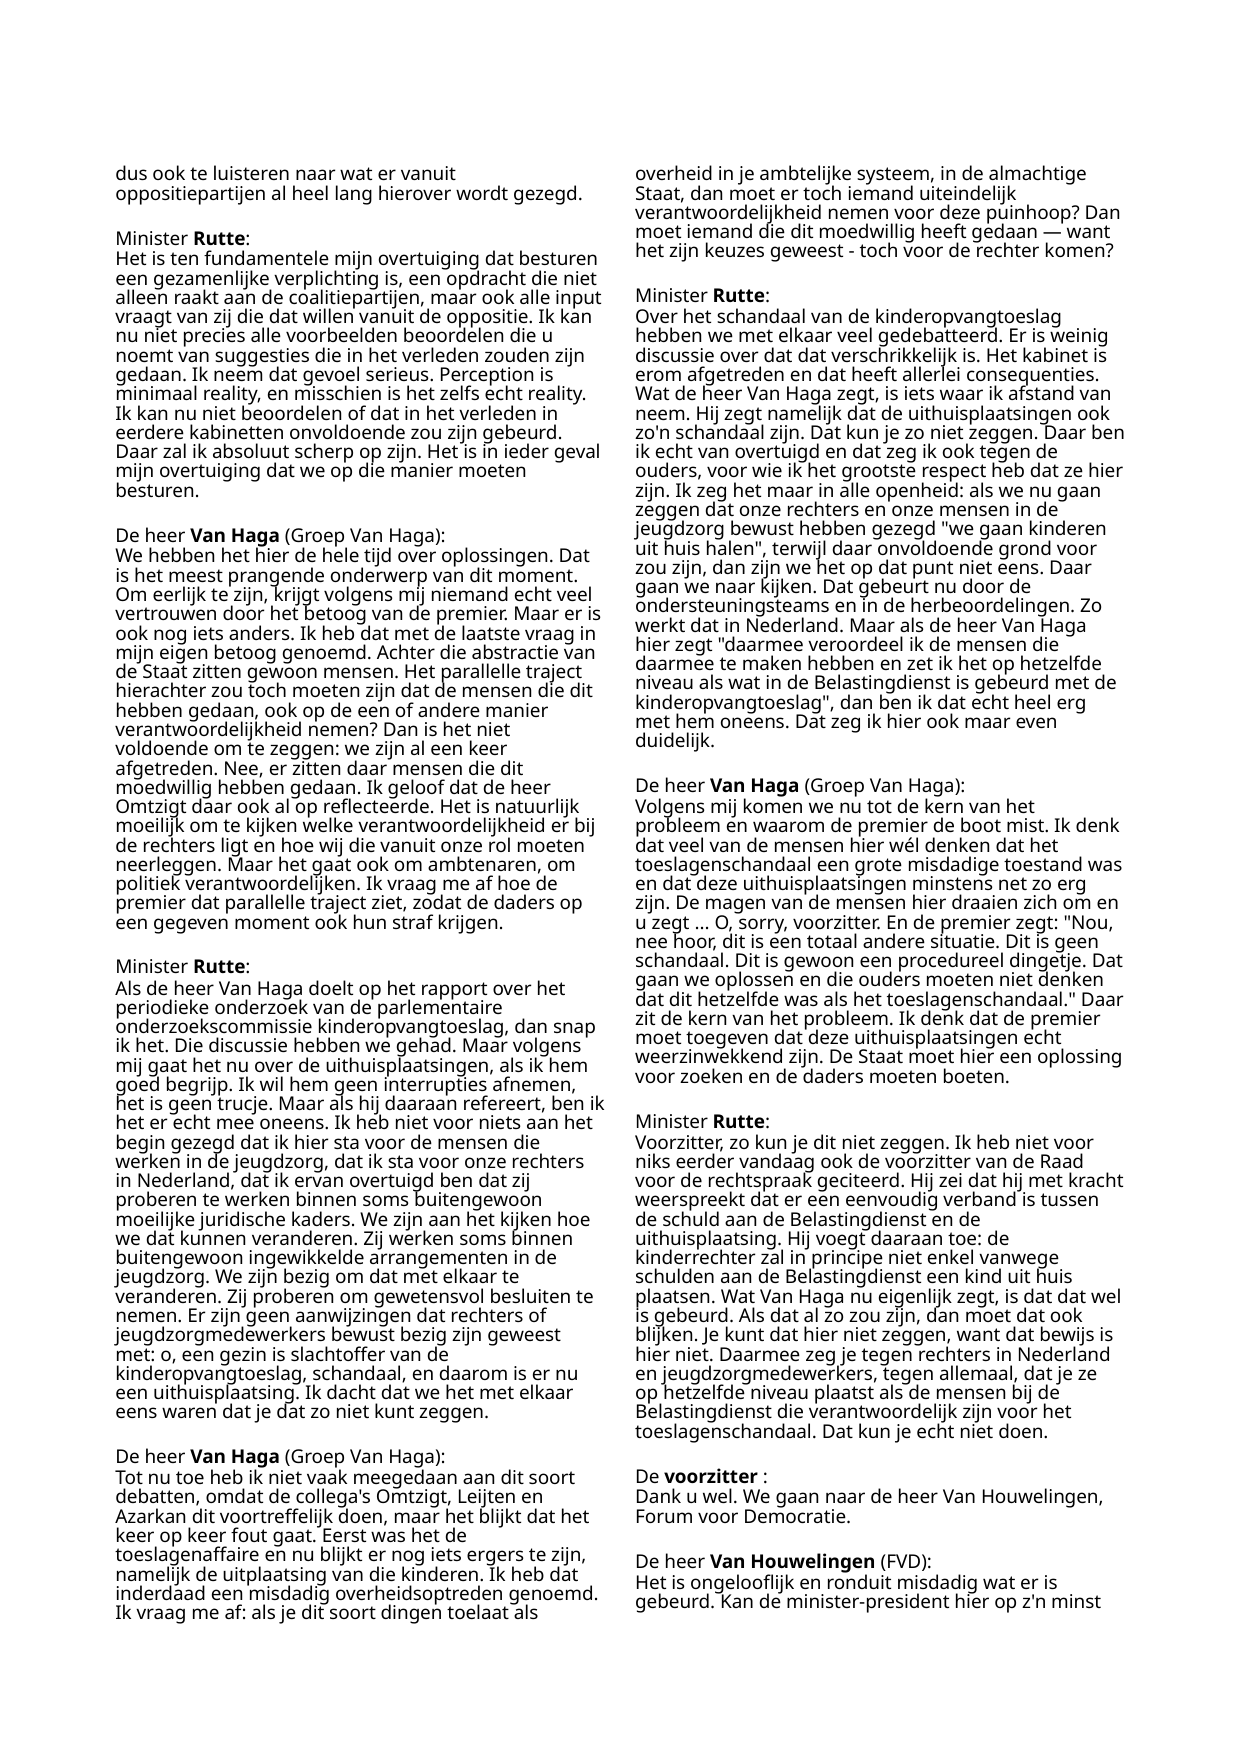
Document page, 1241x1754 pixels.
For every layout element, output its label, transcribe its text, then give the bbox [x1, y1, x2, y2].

text Tot nu toe heb ik niet vaak meegedaan aan dit soort debatten, omdat de collega's Omtzigt, Leijten en Azarkan dit voortreffelijk doen, maar het blijkt dat het keer op keer fout gaat. Eerst was het de toeslagenaffaire en nu blijkt er nog iets ergers te zijn, namelijk de uitplaatsing van die kinderen. Ik heb dat inderdaad een misdadig overheidsoptreden genoemd. Ik vraag me af: als je dit soort dingen toelaat als [115, 1469, 605, 1623]
text Volgens mij komen we nu tot de kern van het probleem en waarom de premier de boot mist. Ik denk dat veel van de mensen hier wél denken dat het toeslagenschandaal een grote misdadige toestand was en dat deze uithuisplaatsingen minstens net zo erg zijn. De magen van de mensen hier draaien zich om en u zegt ... O, sorry, voorzitter. En de premier zegt: "Nou, nee hoor, dit is een totaal andere situatie. Dit is geen schandaal. Dit is gewoon een procedureel dingetje. Dat gaan we oplossen en die ouders moeten niet denken dat dit hetzelfde was als het toeslagenschandaal." Daar zit de kern van het probleem. Ik denk dat de premier moet toegeven dat deze uithuisplaatsingen echt weerzinwekkend zijn. De Staat moet hier een oplossing voor zoeken en de daders moeten boeten. [635, 798, 1125, 1087]
text Het is ongelooflijk en ronduit misdadig wat er is gebeurd. Kan de minister-president hier op z'n minst [635, 1574, 1125, 1612]
text De heer Van Haga (Groep Van Haga): [635, 772, 1125, 798]
text overheid in je ambtelijke systeem, in de almachtige Staat, dan moet er toch iemand uiteindelijk verantwoordelijkheid nemen voor deze puinhoop? Dan moet iemand die dit moedwillig heeft gedaan — want het zijn keuzes geweest - toch voor de rechter komen? [635, 165, 1125, 262]
text dus ook te luisteren naar wat er vanuit oppositiepartijen al heel lang hierover wordt gezegd. [115, 165, 605, 204]
text Dank u wel. We gaan naar de heer Van Houwelingen, Forum voor Democratie. [635, 1488, 1125, 1527]
text We hebben het hier de hele tijd over oplossingen. Dat is het meest prangende onderwerp van dit moment. Om eerlijk te zijn, krijgt volgens mij niemand echt veel vertrouwen door het betoog van de premier. Maar er is ook nog iets anders. Ik heb dat met de laatste vraag in mijn eigen betoog genoemd. Achter die abstractie van de Staat zitten gewoon mensen. Het parallelle traject hierachter zou toch moeten zijn dat de mensen die dit hebben gedaan, ook op de een of andere manier verantwoordelijkheid nemen? Dan is het niet voldoende om te zeggen: we zijn al een keer afgetreden. Nee, er zitten daar mensen die dit moedwillig hebben gedaan. Ik geloof dat de heer Omtzigt daar ook al op reflecteerde. Het is natuurlijk moeilijk om te kijken welke verantwoordelijkheid er bij de rechters ligt en hoe wij die vanuit onze rol moeten neerleggen. Maar het gaat ook om ambtenaren, om politiek verantwoordelijken. Ik vraag me af hoe de premier dat parallelle traject ziet, zodat de daders op een gegeven moment ook hun straf krijgen. [115, 547, 605, 933]
text Minister Rutte: [115, 225, 605, 250]
text De heer Van Haga (Groep Van Haga): [115, 522, 605, 547]
text Minister Rutte: [635, 1108, 1125, 1134]
text Voorzitter, zo kun je dit niet zeggen. Ik heb niet voor niks eerder vandaag ook de voorzitter van de Raad voor de rechtspraak geciteerd. Hij zei dat hij met kracht weerspreekt dat er een eenvoudig verband is tussen de schuld aan de Belastingdienst en de uithuisplaatsing. Hij voegt daaraan toe: de kinderrechter zal in principe niet enkel vanwege schulden aan de Belastingdienst een kind uit huis plaatsen. Wat Van Haga nu eigenlijk zegt, is dat dat wel is gebeurd. Als dat al zo zou zijn, dan moet dat ook blijken. Je kunt dat hier niet zeggen, want dat bewijs is hier niet. Daarmee zeg je tegen rechters in Nederland en jeugdzorgmedewerkers, tegen allemaal, dat je ze op hetzelfde niveau plaatst als de mensen bij de Belastingdienst die verantwoordelijk zijn voor het toeslagenschandaal. Dat kun je echt niet doen. [635, 1134, 1125, 1442]
text Het is ten fundamentele mijn overtuiging dat besturen een gezamenlijke verplichting is, een opdracht die niet alleen raakt aan de coalitiepartijen, maar ook alle input vraagt van zij die dat willen vanuit de oppositie. Ik kan nu niet precies alle voorbeelden beoordelen die u noemt van suggesties die in het verleden zouden zijn gedaan. Ik neem dat gevoel serieus. Perception is minimaal reality, en misschien is het zelfs echt reality. Ik kan nu niet beoordelen of dat in het verleden in eerdere kabinetten onvoldoende zou zijn gebeurd. Daar zal ik absoluut scherp op zijn. Het is in ieder geval mijn overtuiging dat we op die manier moeten besturen. [115, 250, 605, 501]
text De heer Van Haga (Groep Van Haga): [115, 1443, 605, 1469]
text Als de heer Van Haga doelt op het rapport over het periodieke onderzoek van de parlementaire onderzoekscommissie kinderopvangtoeslag, dan snap ik het. Die discussie hebben we gehad. Maar volgens mij gaat het nu over de uithuisplaatsingen, als ik hem goed begrijp. Ik wil hem geen interrupties afnemen, het is geen trucje. Maar als hij daaraan refereert, ben ik het er echt mee oneens. Ik heb niet voor niets aan het begin gezegd dat ik hier sta voor de mensen die werken in de jeugdzorg, dat ik sta voor onze rechters in Nederland, dat ik ervan overtuigd ben dat zij proberen te werken binnen soms buitengewoon moeilijke juridische kaders. We zijn aan het kijken hoe we dat kunnen veranderen. Zij werken soms binnen buitengewoon ingewikkelde arrangementen in de jeugdzorg. We zijn bezig om dat met elkaar te veranderen. Zij proberen om gewetensvol besluiten te nemen. Er zijn geen aanwijzingen dat rechters of jeugdzorgmedewerkers bewust bezig zijn geweest met: o, een gezin is slachtoffer van de kinderopvangtoeslag, schandaal, en daarom is er nu een uithuisplaatsing. Ik dacht dat we het met elkaar eens waren dat je dat zo niet kunt zeggen. [115, 979, 605, 1423]
text Minister Rutte: [115, 954, 605, 979]
text De voorzitter : [635, 1463, 1125, 1488]
text Over het schandaal van de kinderopvangtoeslag hebben we met elkaar veel gedebatteerd. Er is weinig discussie over dat dat verschrikkelijk is. Het kabinet is erom afgetreden en dat heeft allerlei consequenties. Wat de heer Van Haga zegt, is iets waar ik afstand van neem. Hij zegt namelijk dat de uithuisplaatsingen ook zo'n schandaal zijn. Dat kun je zo niet zeggen. Daar ben ik echt van overtuigd en dat zeg ik ook tegen de ouders, voor wie ik het grootste respect heb dat ze hier zijn. Ik zeg het maar in alle openheid: als we nu gaan zeggen dat onze rechters en onze mensen in de jeugdzorg bewust hebben gezegd "we gaan kinderen uit huis halen", terwijl daar onvoldoende grond voor zou zijn, dan zijn we het op dat punt niet eens. Daar gaan we naar kijken. Dat gebeurt nu door de ondersteuningsteams en in de herbeoordelingen. Zo werkt dat in Nederland. Maar als de heer Van Haga hier zegt "daarmee veroordeel ik de mensen die daarmee te maken hebben en zet ik het op hetzelfde niveau als wat in de Belastingdienst is gebeurd met de kinderopvangtoeslag", dan ben ik dat echt heel erg met hem oneens. Dat zeg ik hier ook maar even duidelijk. [635, 308, 1125, 751]
text De heer Van Houwelingen (FVD): [635, 1548, 1125, 1574]
text Minister Rutte: [635, 282, 1125, 308]
